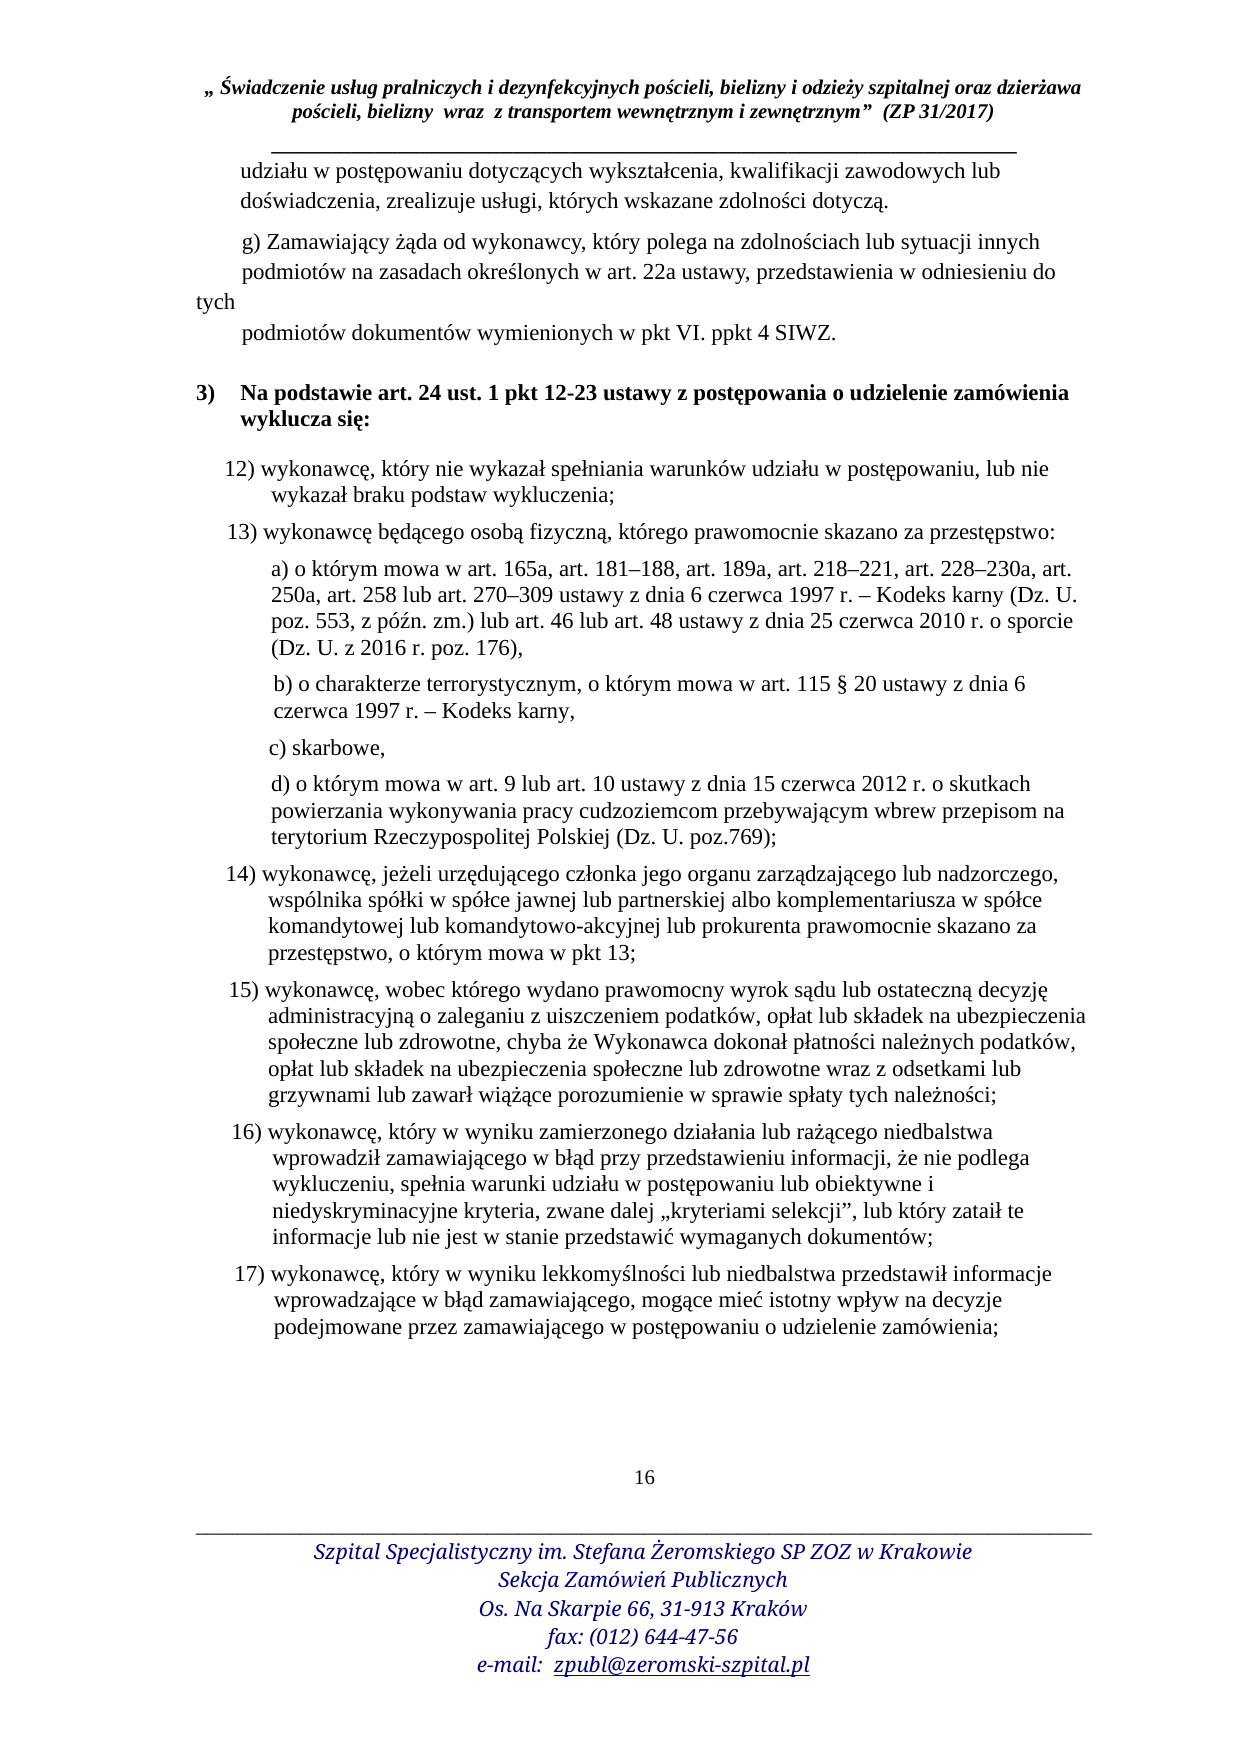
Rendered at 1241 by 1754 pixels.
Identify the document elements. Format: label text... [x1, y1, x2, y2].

text 14) wykonawcę, jeżeli urzędującego członka jego organu zarządzającego lub nadzorczego, wspólnika spółki w spółce jawnej lub partnerskiej albo komplementariusza w spółce komandytowej lub komandytowo-akcyjnej lub prokurenta prawomocnie skazano za przestępstwo, o którym mowa w pkt 13; [225, 860, 1093, 965]
text 17) wykonawcę, który w wyniku lekkomyślności lub niedbalstwa przedstawił informacje wprowadzające w błąd zamawiającego, mogące mieć istotny wpływ na decyzje podejmowane przez zamawiającego w postępowaniu o udzielenie zamówienia; [234, 1260, 1093, 1339]
text d) o którym mowa w art. 9 lub art. 10 ustawy z dnia 15 czerwca 2012 r. o skutkach powierzania wykonywania pracy cudzoziemcom przebywającym wbrew przepisom na terytorium Rzeczypospolitej Polskiej (Dz. U. poz.769); [271, 770, 1093, 849]
text 13) wykonawcę będącego osobą fizyczną, którego prawomocnie skazano za przestępstwo: [227, 518, 1093, 544]
text g) Zamawiający żąda od wykonawcy, który polega na zdolnościach lub sytuacji innych [196, 228, 1093, 254]
text udziału w postępowaniu dotyczących wykształcenia, kwalifikacji zawodowych lub doświadczenia, zrealizuje usługi, których wskazane zdolności dotyczą. [196, 157, 1093, 214]
text podmiotów na zasadach określonych w art. 22a ustawy, przedstawienia w odniesieniu do tych [196, 258, 1093, 315]
list Na podstawie art. 24 ust. 1 pkt 12-23 ustawy z postępowania o udzielenie zamówienia wyklucza się: [196, 379, 1093, 432]
text 12) wykonawcę, który nie wykazał spełniania warunków udziału w postępowaniu, lub nie wykazał braku podstaw wykluczenia; [224, 455, 1093, 507]
text 16) wykonawcę, który w wyniku zamierzonego działania lub rażącego niedbalstwa wprowadził zamawiającego w błąd przy przedstawieniu informacji, że nie podlega wykluczeniu, spełnia warunki udziału w postępowaniu lub obiektywne i niedyskryminacyjne kryteria, zwane dalej „kryteriami selekcji”, lub który zataił te informacje lub nie jest w stanie przedstawić wymaganych dokumentów; [231, 1118, 1093, 1249]
text a) o którym mowa w art. 165a, art. 181–188, art. 189a, art. 218–221, art. 228–230a, art. 250a, art. 258 lub art. 270–309 ustawy z dnia 6 czerwca 1997 r. – Kodeks karny (Dz. U. poz. 553, z późn. zm.) lub art. 46 lub art. 48 ustawy z dnia 25 czerwca 2010 r. o sporcie (Dz. U. z 2016 r. poz. 176), [271, 554, 1093, 660]
text b) o charakterze terrorystycznym, o którym mowa w art. 115 § 20 ustawy z dnia 6 czerwca 1997 r. – Kodeks karny, [273, 670, 1093, 723]
text 15) wykonawcę, wobec którego wydano prawomocny wyrok sądu lub ostateczną decyzję administracyjną o zaleganiu z uiszczeniem podatków, opłat lub składek na ubezpieczenia społeczne lub zdrowotne, chyba że Wykonawca dokonał płatności należnych podatków, opłat lub składek na ubezpieczenia społeczne lub zdrowotne wraz z odsetkami lub grzywnami lub zawarł wiążące porozumienie w sprawie spłaty tych należności; [228, 976, 1093, 1107]
text c) skarbowe, [268, 733, 1093, 760]
text podmiotów dokumentów wymienionych w pkt VI. ppkt 4 SIWZ. [196, 319, 1093, 375]
